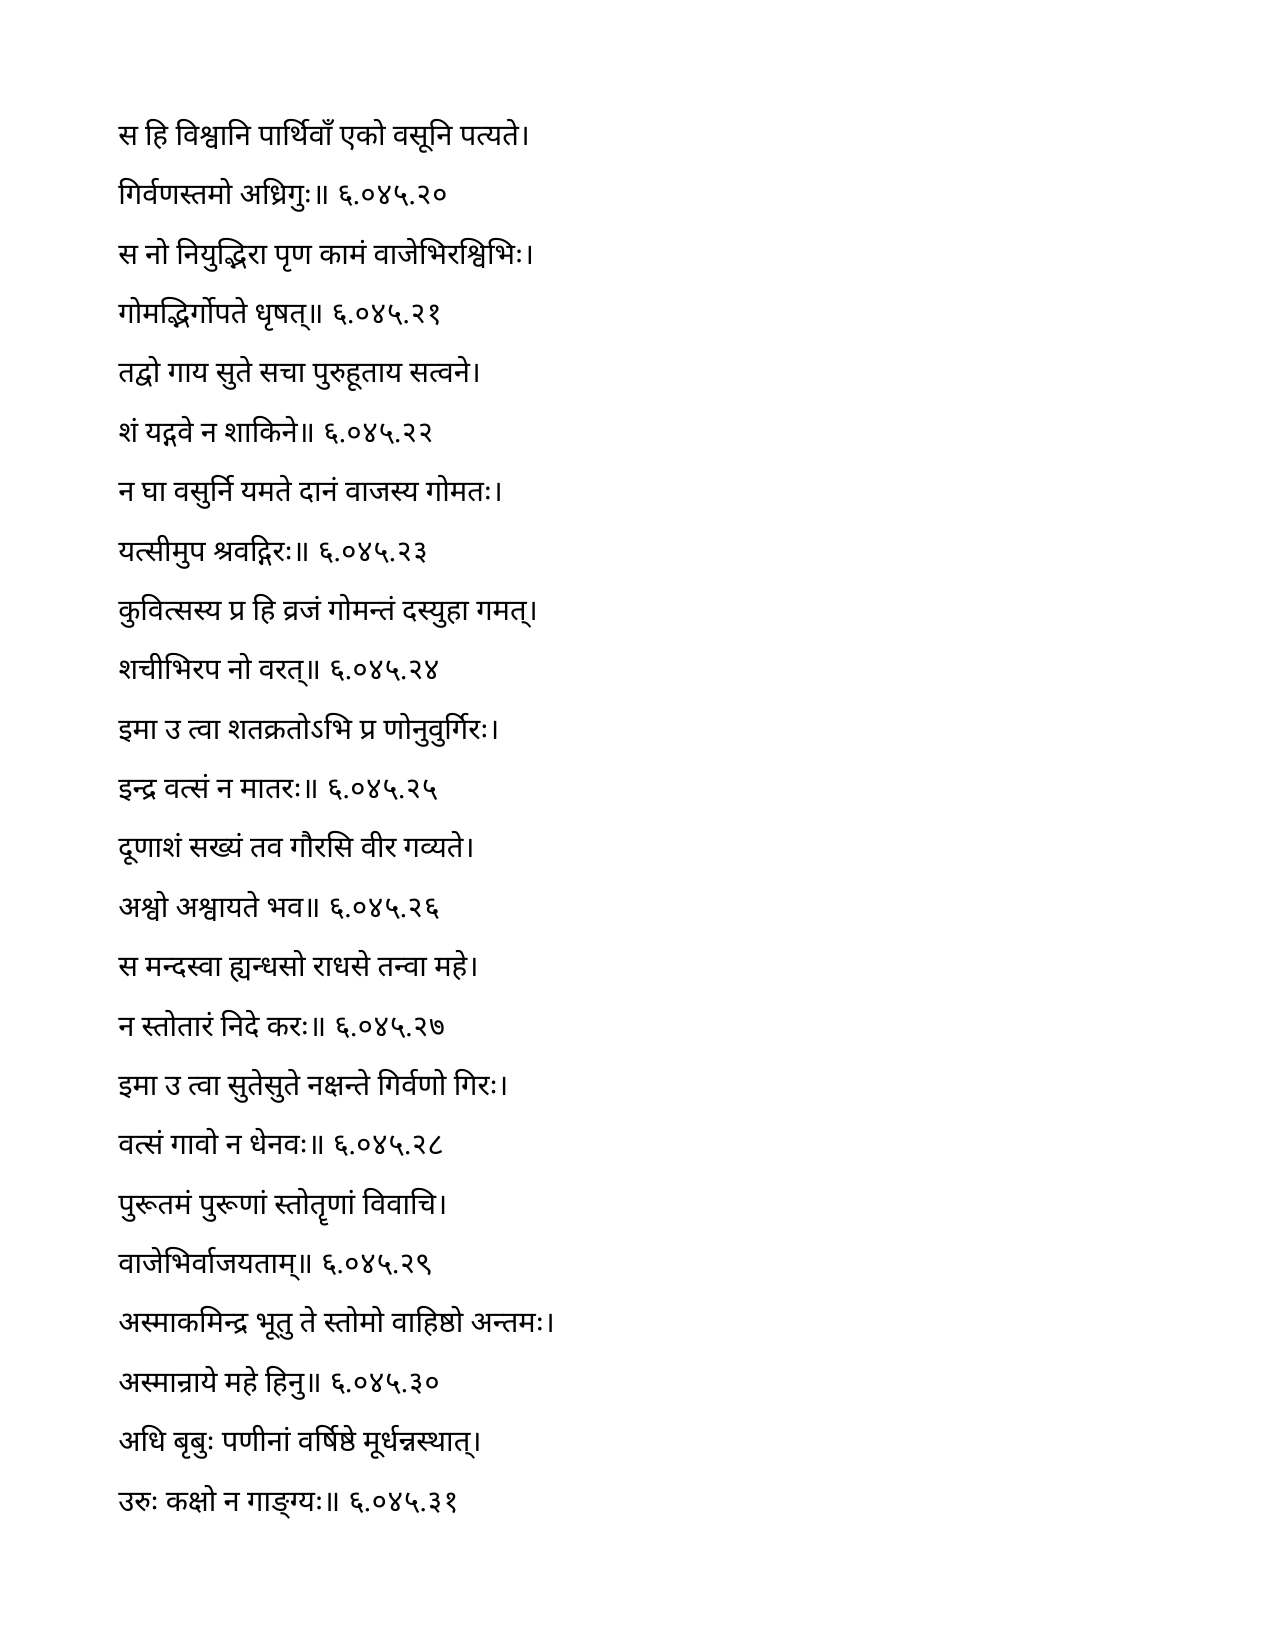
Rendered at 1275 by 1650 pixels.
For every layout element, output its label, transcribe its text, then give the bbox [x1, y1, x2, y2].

text कुवित्सस्य प्र हि व्रजं गोमन्तं दस्युहा गमत्। [118, 593, 1157, 627]
text शचीभिरप नो वरत्॥ ६.०४५.२४ [118, 652, 1157, 686]
text न स्तोतारं निदे करः॥ ६.०४५.२७ [118, 1009, 1157, 1042]
text स नो नियुद्भिरा पृण कामं वाजेभिरश्विभिः। [118, 237, 1157, 270]
text वत्सं गावो न धेनवः॥ ६.०४५.२८ [118, 1127, 1157, 1161]
text पुरूतमं पुरूणां स्तोतॄणां विवाचि। [118, 1187, 1157, 1220]
text स मन्दस्वा ह्यन्धसो राधसे तन्वा महे। [118, 949, 1157, 983]
text उरुः कक्षो न गाङ्ग्यः॥ ६.०४५.३१ [118, 1484, 1157, 1517]
text गोमद्भिर्गोपते धृषत्॥ ६.०४५.२१ [118, 296, 1157, 330]
text इन्द्र वत्सं न मातरः॥ ६.०४५.२५ [118, 771, 1157, 805]
text यत्सीमुप श्रवद्गिरः॥ ६.०४५.२३ [118, 534, 1157, 567]
text वाजेभिर्वाजयताम्॥ ६.०४५.२९ [118, 1246, 1157, 1280]
text अधि बृबुः पणीनां वर्षिष्ठे मूर्धन्नस्थात्। [118, 1424, 1157, 1458]
text न घा वसुर्नि यमते दानं वाजस्य गोमतः। [118, 474, 1157, 508]
text दूणाशं सख्यं तव गौरसि वीर गव्यते। [118, 831, 1157, 864]
text इमा उ त्वा शतक्रतोऽभि प्र णोनुवुर्गिरः। [118, 712, 1157, 745]
text गिर्वणस्तमो अध्रिगुः॥ ६.०४५.२० [118, 177, 1157, 211]
text अश्वो अश्वायते भव॥ ६.०४५.२६ [118, 890, 1157, 923]
text तद्वो गाय सुते सचा पुरुहूताय सत्वने। [118, 356, 247, 389]
text इमा उ त्वा सुतेसुते नक्षन्ते गिर्वणो गिरः। [118, 1068, 1157, 1102]
text अस्मान्राये महे हिनु॥ ६.०४५.३० [118, 1365, 1157, 1398]
text अस्माकमिन्द्र भूतु ते स्तोमो वाहिष्ठो अन्तमः। [118, 1306, 1157, 1339]
text शं यद्गवे न शाकिने॥ ६.०४५.२२ [118, 415, 1157, 448]
text स हि विश्वानि पार्थिवाँ एको वसूनि पत्यते। [118, 118, 1157, 152]
text तद्वो गाय सुते सचा पुरुहूताय सत्वने। [232, 356, 1157, 389]
